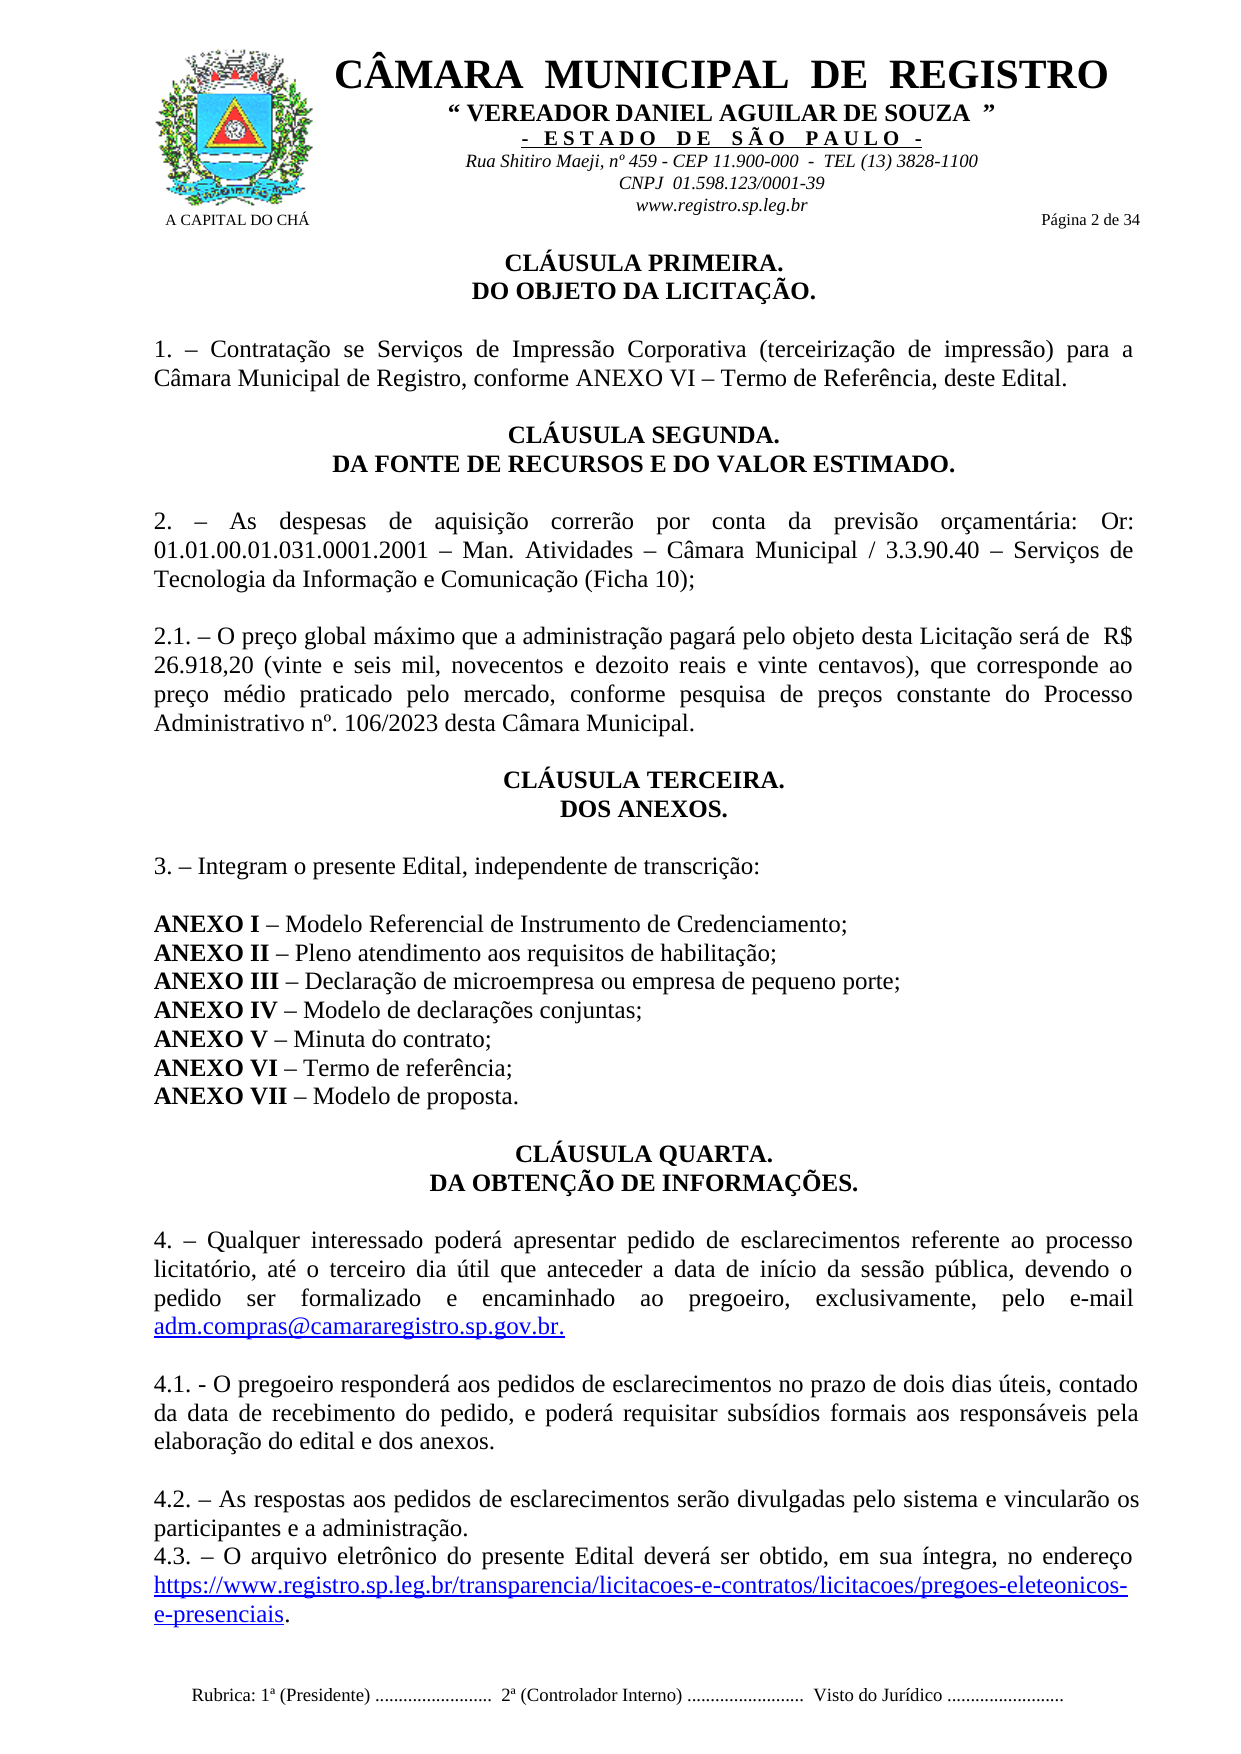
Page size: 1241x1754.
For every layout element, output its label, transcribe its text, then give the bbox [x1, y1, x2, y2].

text 4.3. – O arquivo eletrônico do presente Edital deverá ser obtido, em sua íntegra, no endereço https://www.registro.sp.leg.br/transparencia/licitacoes-e-contratos/licitacoes/pregoes-eleteonicos-e-presenciais. [153, 1541, 1134, 1628]
text 2.1. – O preço global máximo que a administração pagará pelo objeto desta Licitação será de R$ 26.918,20 (vinte e seis mil, novecentos e dezoito reais e vinte centavos), que corresponde ao preço médio praticado pelo mercado, conforme pesquisa de preços constante do Processo Administrativo nº. 106/2023 desta Câmara Municipal. [153, 621, 1134, 736]
text ANEXO V – Minuta do contrato; [153, 1024, 1134, 1053]
text ANEXO III – Declaração de microempresa ou empresa de pequeno porte; [153, 966, 1134, 995]
text CLÁUSULA TERCEIRA. [153, 765, 1134, 794]
text 4. – Qualquer interessado poderá apresentar pedido de esclarecimentos referente ao processo licitatório, até o terceiro dia útil que anteceder a data de início da sessão pública, devendo o pedido ser formalizado e encaminhado ao pregoeiro, exclusivamente, pelo e-mail adm.compras@camararegistro.sp.gov.br. [153, 1225, 1134, 1340]
text ANEXO I – Modelo Referencial de Instrumento de Credenciamento; [153, 909, 1134, 938]
text ANEXO II – Pleno atendimento aos requisitos de habilitação; [153, 938, 1134, 966]
subtitle DO OBJETO DA LICITAÇÃO. [153, 276, 1134, 305]
text 3. – Integram o presente Edital, independente de transcrição: [153, 851, 1134, 880]
text 1. – Contratação se Serviços de Impressão Corporativa (terceirização de impressão) para a Câmara Municipal de Registro, conforme ANEXO VI – Termo de Referência, deste Edital. [153, 334, 1134, 391]
list 4.1. - O pregoeiro responderá aos pedidos de esclarecimentos no prazo de dois dias úteis, contado da data de recebimento do pedido, e poderá requisitar subsídios formais aos responsáveis pela elaboração do edital e dos anexos. [153, 1369, 1140, 1455]
text DA FONTE DE RECURSOS E DO VALOR ESTIMADO. [153, 449, 1134, 478]
text ANEXO VII – Modelo de proposta. [153, 1081, 1134, 1110]
text CLÁUSULA QUARTA. [153, 1139, 1134, 1168]
list 4.2. – As respostas aos pedidos de esclarecimentos serão divulgadas pelo sistema e vincularão os participantes e a administração. [153, 1484, 1140, 1541]
subtitle DOS ANEXOS. [153, 794, 1134, 823]
text ANEXO IV – Modelo de declarações conjuntas; [153, 995, 1134, 1024]
text 2. – As despesas de aquisição correrão por conta da previsão orçamentária: Or: 01.01.00.01.031.0001.2001 – Man. Atividades – Câmara Municipal / 3.3.90.40 – Serviços de Tecnologia da Informação e Comunicação (Ficha 10); [153, 506, 1134, 593]
text CLÁUSULA PRIMEIRA. [153, 248, 1134, 276]
text DA OBTENÇÃO DE INFORMAÇÕES. [153, 1168, 1134, 1196]
text CLÁUSULA SEGUNDA. [153, 420, 1134, 449]
text ANEXO VI – Termo de referência; [153, 1053, 1134, 1081]
